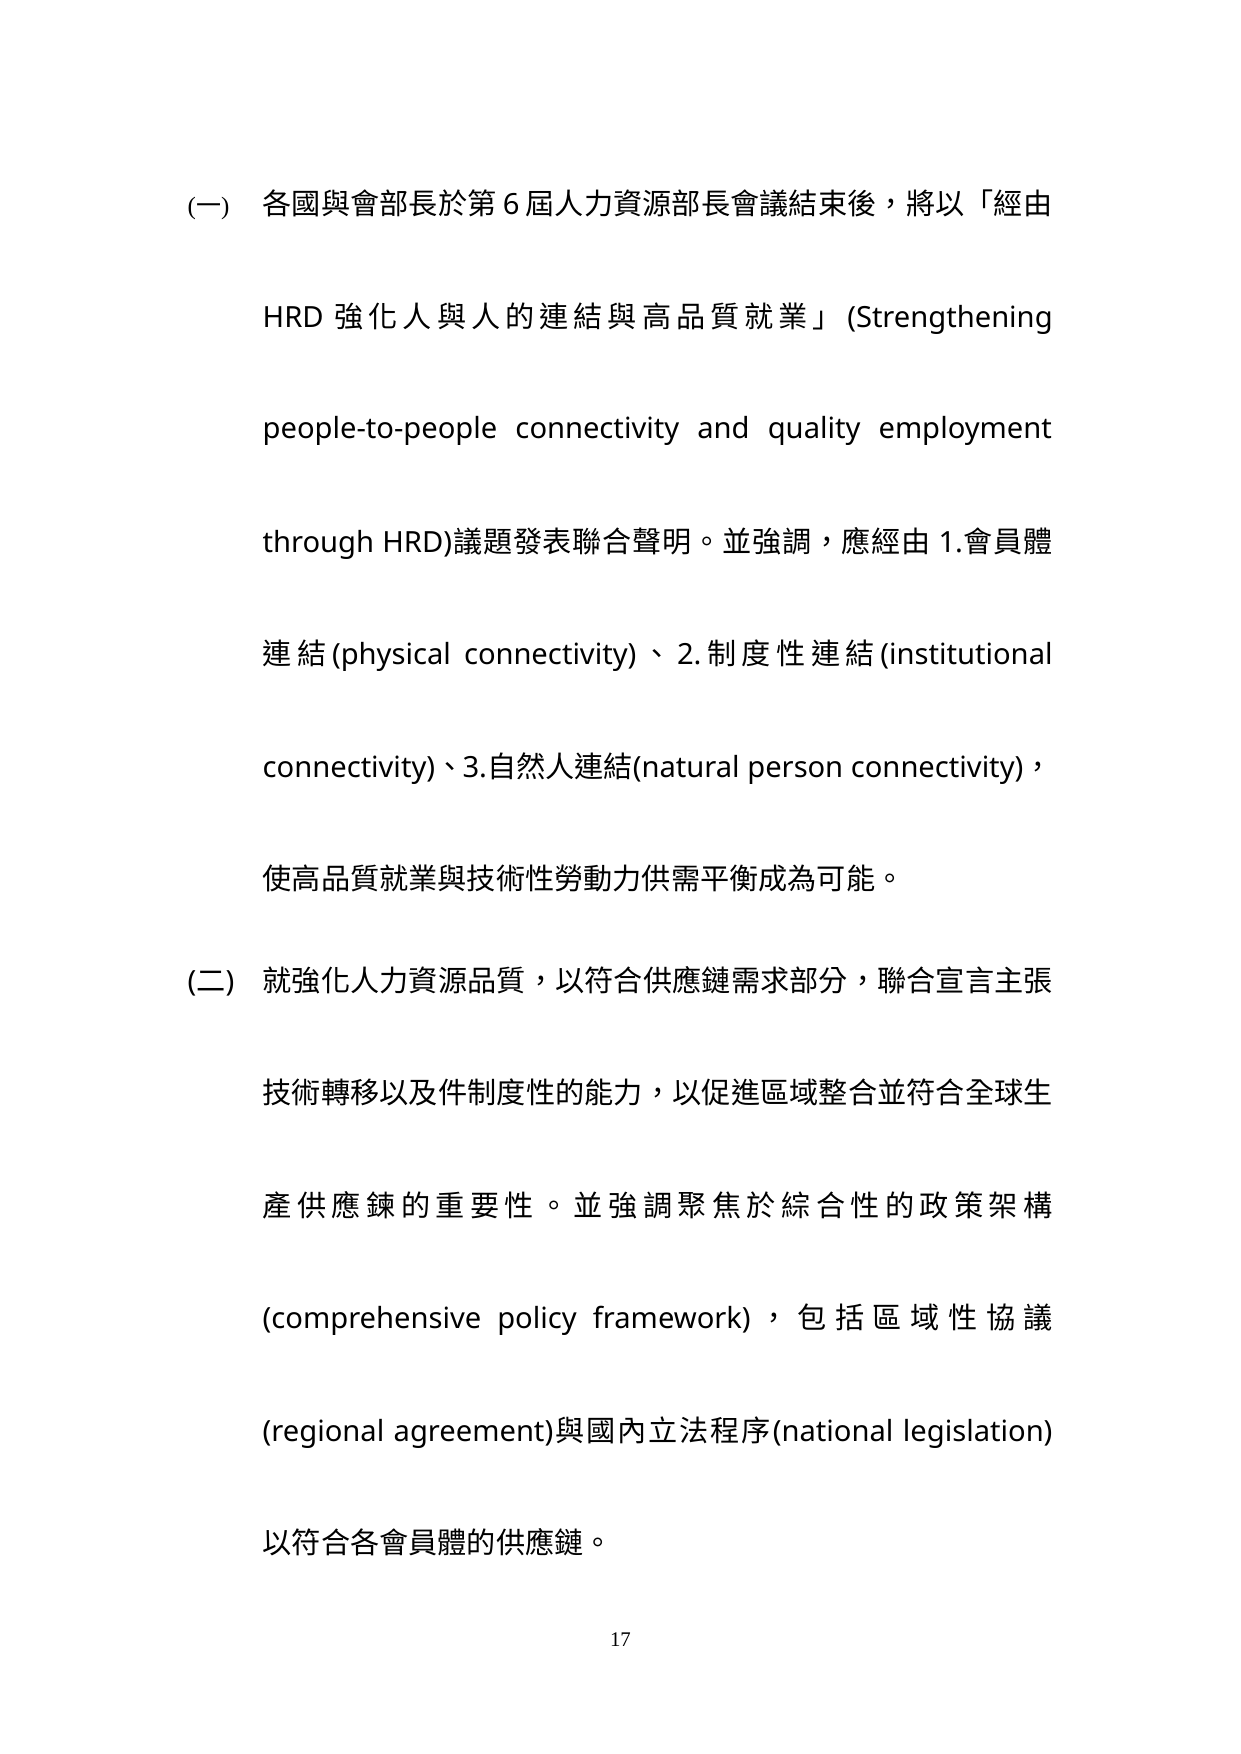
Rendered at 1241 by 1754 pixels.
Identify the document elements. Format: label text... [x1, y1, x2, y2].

list 就強化人力資源品質，以符合供應鏈需求部分，聯合宣言主張技術轉移以及件制度性的能力，以促進區域整合並符合全球生產供應鍊的重要性。並強調聚焦於綜合性的政策架構(comprehensive policy framework)，包括區域性協議 (regional agreement)與國內立法程序(national legislation) 以符合各會員體的供應鏈。 [187, 941, 1053, 1578]
list 各國與會部長於第6屆人力資源部長會議結束後，將以「經由HRD強化人與人的連結與高品質就業」(Strengthening people-to-people connectivity and quality employment through HRD)議題發表聯合聲明。並強調，應經由1.會員體連結(physical connectivity)、2.制度性連結(institutional connectivity)、3.自然人連結(natural person connectivity)，使高品質就業與技術性勞動力供需平衡成為可能。 [187, 164, 1053, 914]
